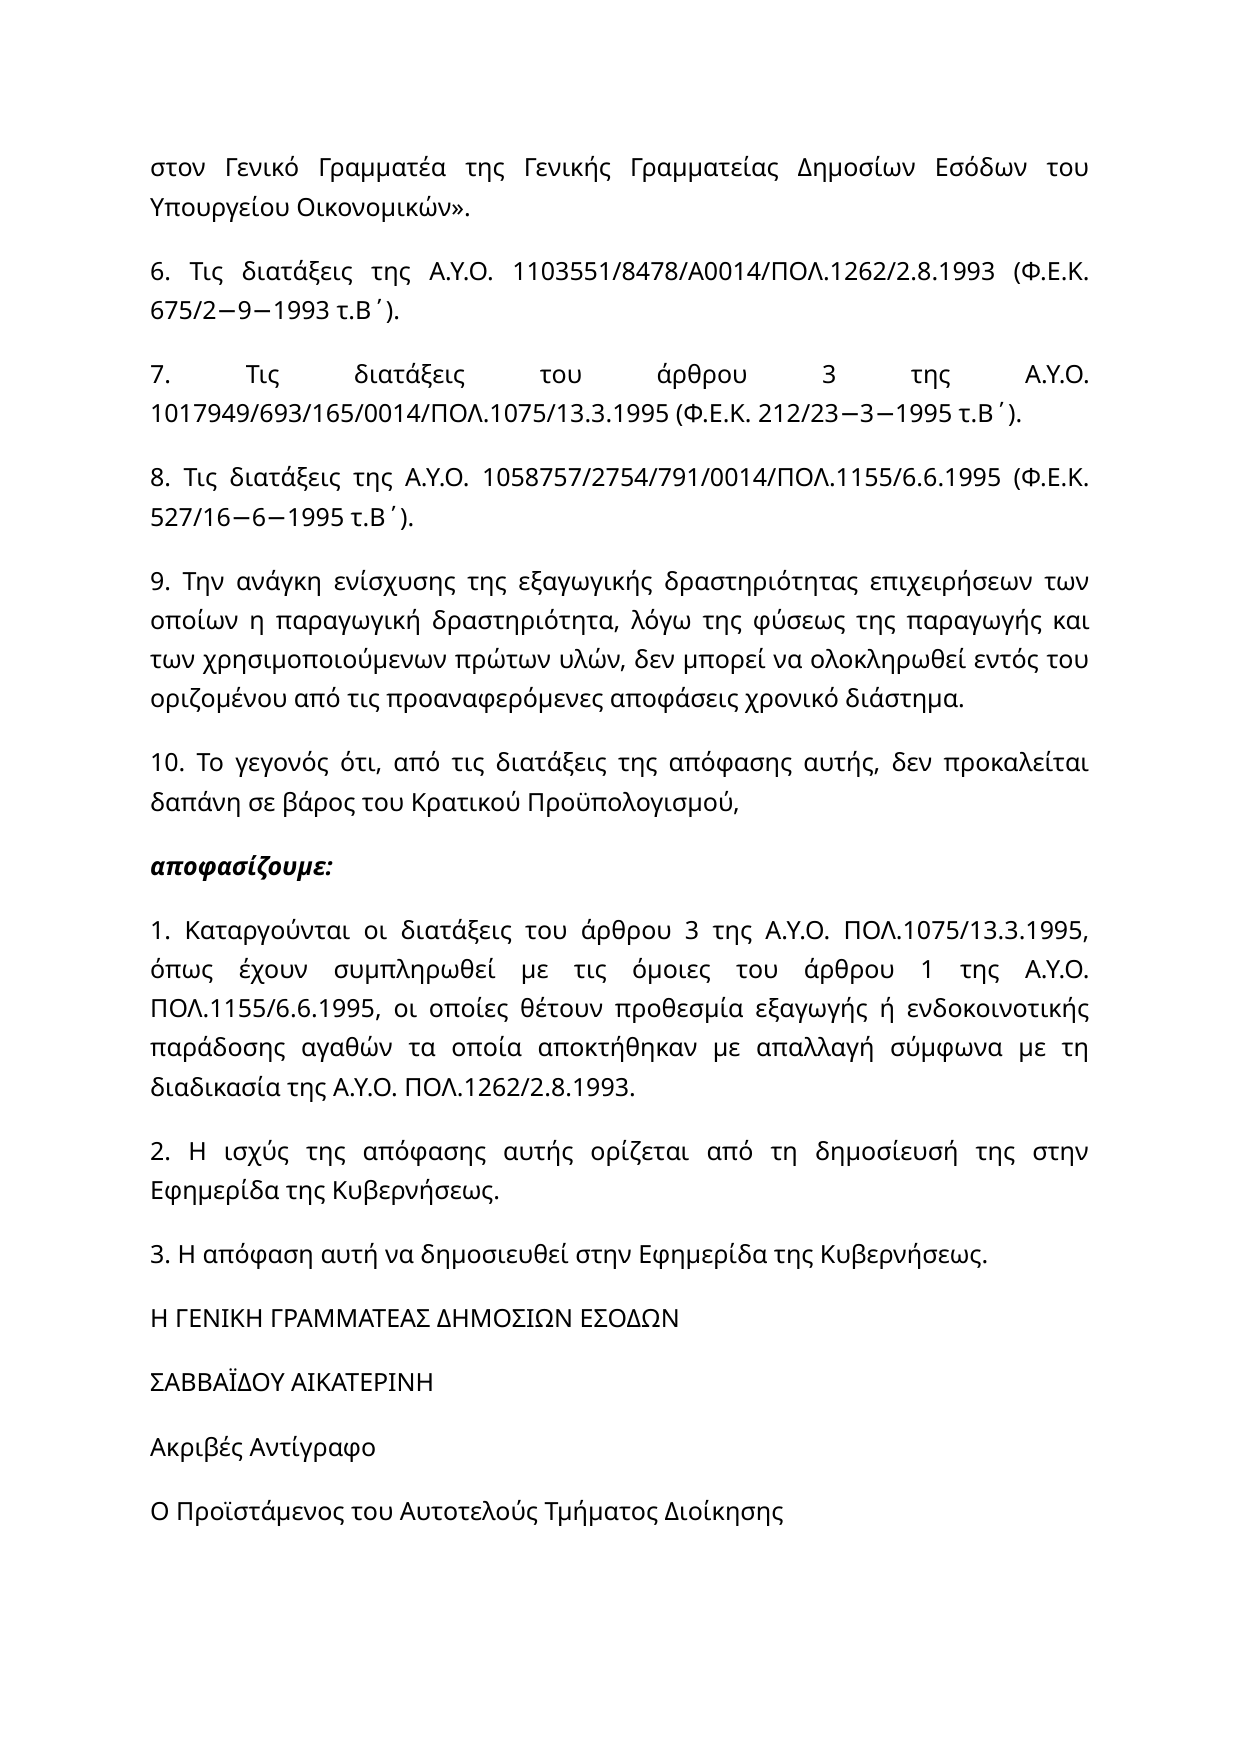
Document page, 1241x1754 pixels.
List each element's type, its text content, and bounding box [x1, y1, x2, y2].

text 8. Τις διατάξεις της Α.Υ.Ο. 1058757/2754/791/0014/ΠΟΛ.1155/6.6.1995 (Φ.Ε.Κ. 527/16−6−1995 τ.Β΄). [150, 460, 1090, 533]
text 3. Η απόφαση αυτή να δημοσιευθεί στην Εφημερίδα της Κυβερνήσεως. [150, 1237, 1090, 1271]
text 2. Η ισχύς της απόφασης αυτής ορίζεται από τη δημοσίευσή της στην Εφημερίδα της Κυβερνήσεως. [150, 1133, 1090, 1207]
text 1. Καταργούνται οι διατάξεις του άρθρου 3 της Α.Υ.Ο. ΠΟΛ.1075/13.3.1995, όπως έχουν συμπληρωθεί με τις όμοιες του άρθρου 1 της Α.Υ.Ο. ΠΟΛ.1155/6.6.1995, οι οποίες θέτουν προθεσμία εξαγωγής ή ενδοκοινοτικής παράδοσης αγαθών τα οποία αποκτήθηκαν με απαλλαγή σύμφωνα με τη διαδικασία της Α.Υ.Ο. ΠΟΛ.1262/2.8.1993. [150, 912, 1090, 1103]
text 9. Την ανάγκη ενίσχυσης της εξαγωγικής δραστηριότητας επιχειρήσεων των οποίων η παραγωγική δραστηριότητα, λόγω της φύσεως της παραγωγής και των χρησιμοποιούμενων πρώτων υλών, δεν μπορεί να ολοκληρωθεί εντός του οριζομένου από τις προαναφερόμενες αποφάσεις χρονικό διάστημα. [150, 563, 1090, 715]
text Ακριβές Αντίγραφο [150, 1429, 1090, 1463]
text Ο Προϊστάμενος του Αυτοτελούς Τμήματος Διοίκησης [150, 1493, 1090, 1527]
text στον Γενικό Γραμματέα της Γενικής Γραμματείας Δημοσίων Εσόδων του Υπουργείου Οικονομικών». [150, 150, 1090, 223]
text ΣΑΒΒΑΪΔΟΥ ΑΙΚΑΤΕΡΙΝΗ [150, 1365, 1090, 1399]
text 7. Τις διατάξεις του άρθρου 3 της Α.Υ.Ο. 1017949/693/165/0014/ΠΟΛ.1075/13.3.1995 (Φ.Ε.Κ. 212/23−3−1995 τ.Β΄). [150, 357, 1090, 430]
text Η ΓΕΝΙΚΗ ΓΡΑΜΜΑΤΕΑΣ ΔΗΜΟΣΙΩΝ ΕΣΟΔΩΝ [150, 1301, 1090, 1335]
text 10. Το γεγονός ότι, από τις διατάξεις της απόφασης αυτής, δεν προκαλείται δαπάνη σε βάρος του Κρατικού Προϋπολογισμού, [150, 745, 1090, 818]
text 6. Τις διατάξεις της Α.Υ.Ο. 1103551/8478/Α0014/ΠΟΛ.1262/2.8.1993 (Φ.Ε.Κ. 675/2−9−1993 τ.Β΄). [150, 253, 1090, 327]
text αποφασίζουμε: [150, 848, 1090, 882]
